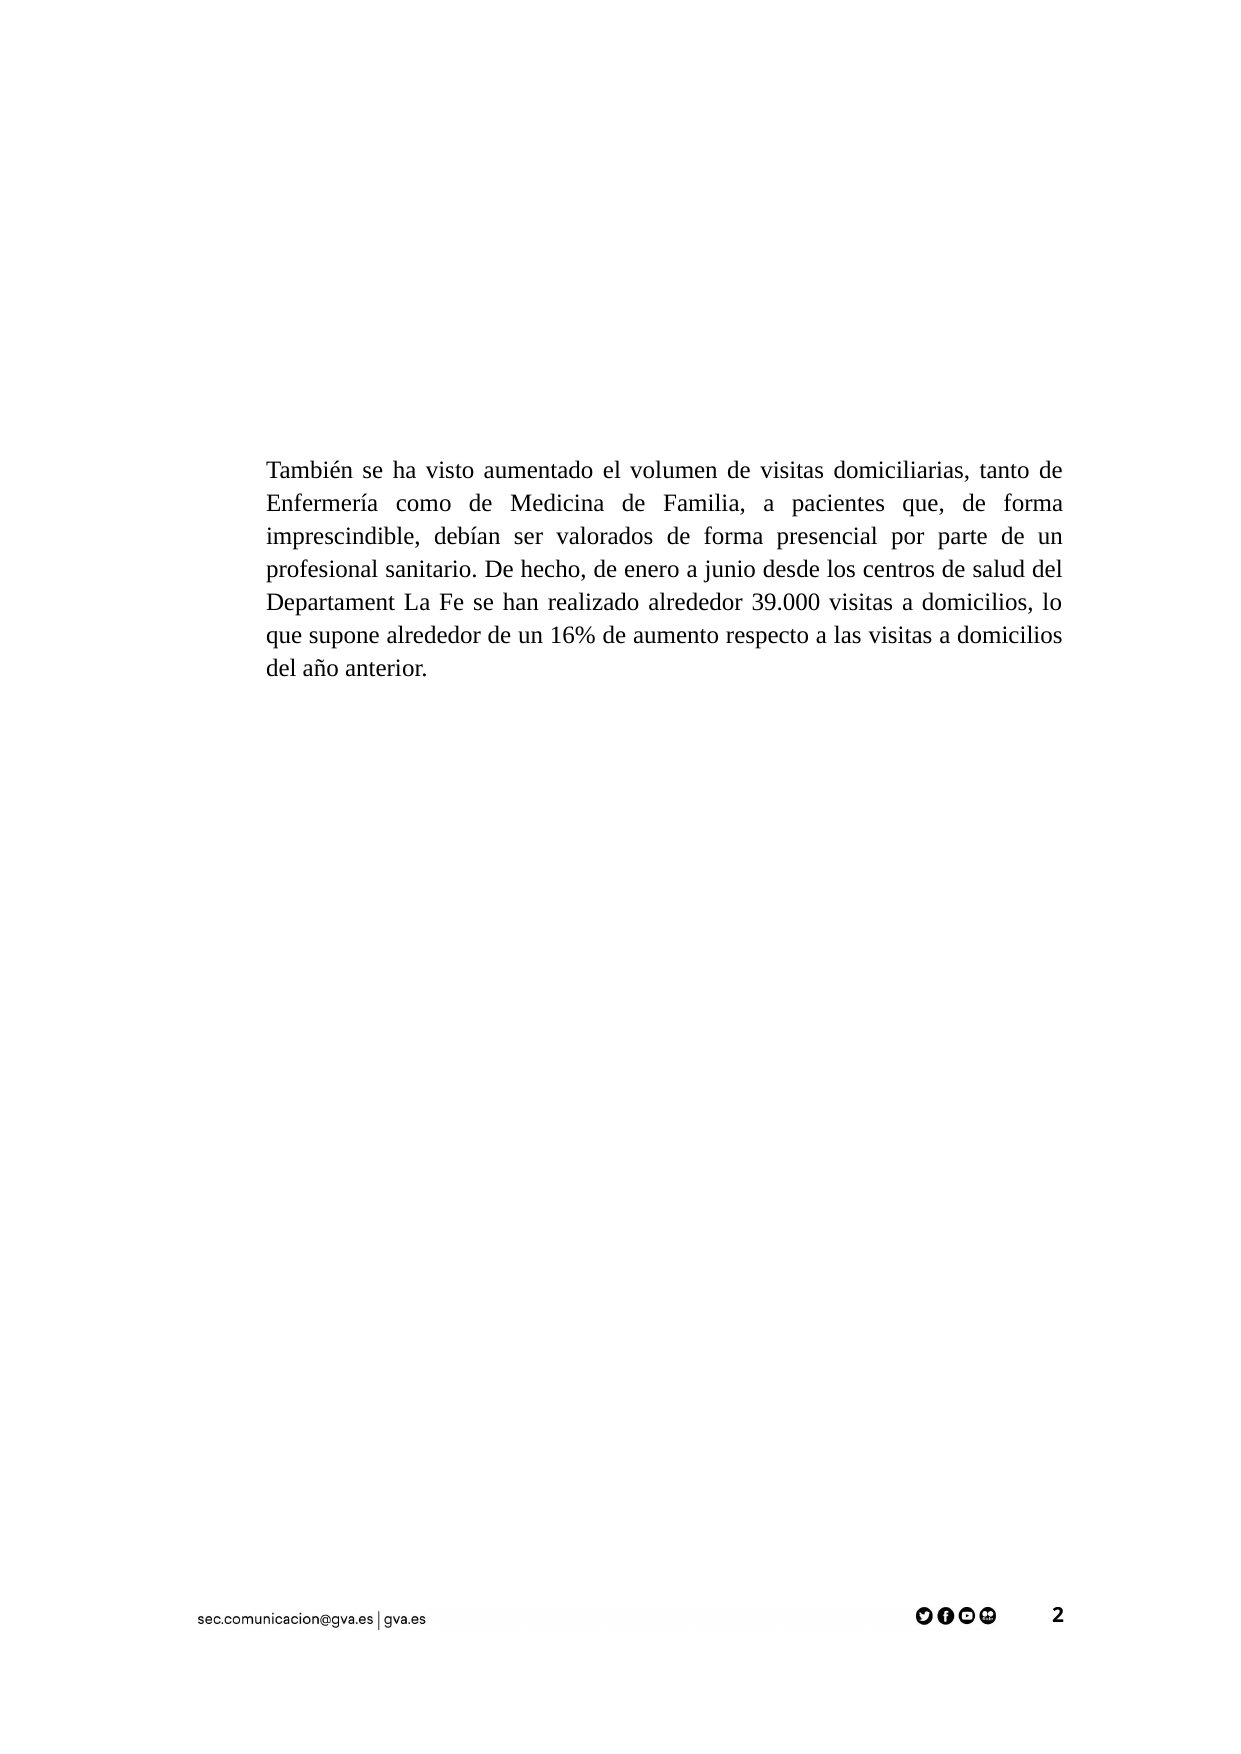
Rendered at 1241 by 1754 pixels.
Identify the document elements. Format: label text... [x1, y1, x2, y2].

text También se ha visto aumentado el volumen de visitas domiciliarias, tanto de Enfermería como de Medicina de Familia, a pacientes que, de forma imprescindible, debían ser valorados de forma presencial por parte de un profesional sanitario. De hecho, de enero a junio desde los centros de salud del Departament La Fe se han realizado alrededor 39.000 visitas a domicilios, lo que supone alrededor de un 16% de aumento respecto a las visitas a domicilios del año anterior. [266, 455, 1064, 682]
picture [198, 1607, 996, 1630]
